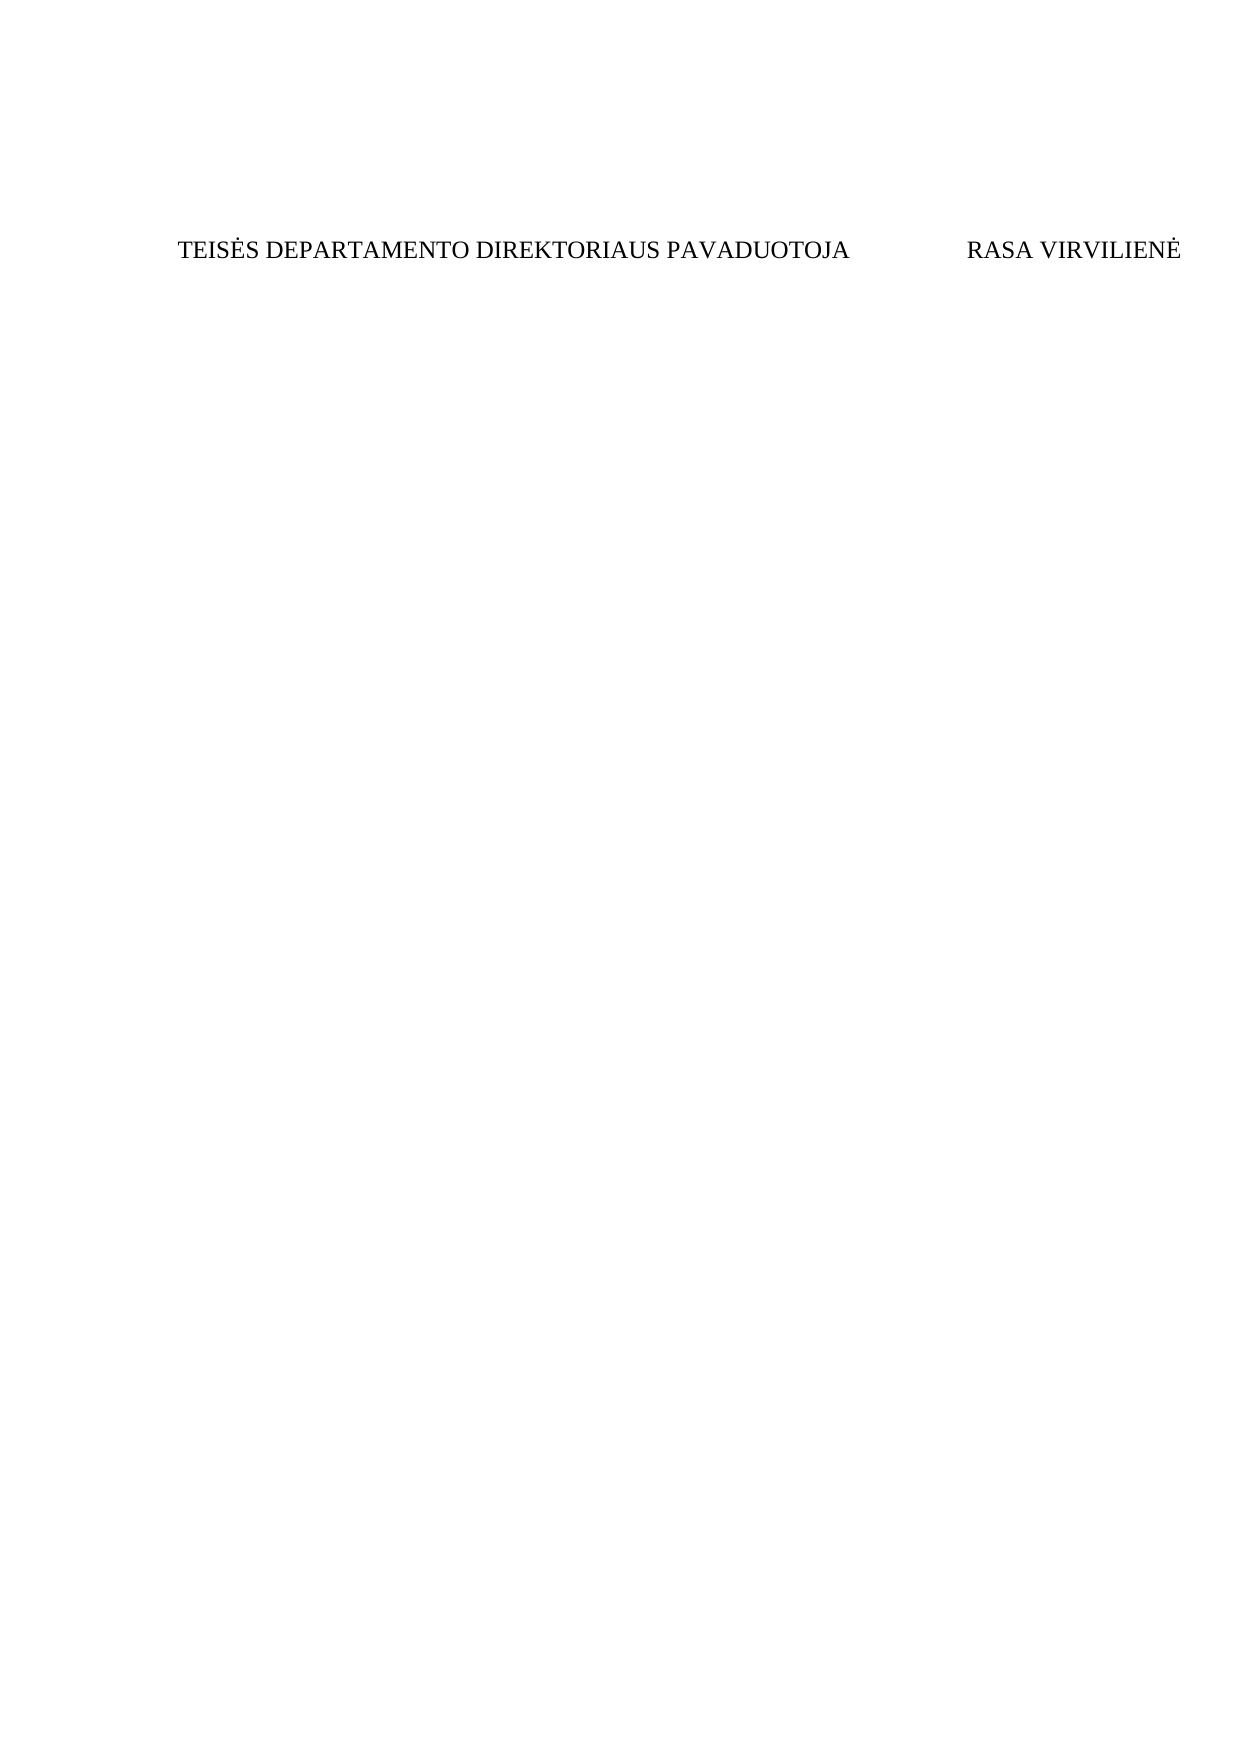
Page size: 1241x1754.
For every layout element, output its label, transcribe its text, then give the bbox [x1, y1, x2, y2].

text Teisės departamento direktoriaus pavaduotoja Rasa Virvilienė [177, 235, 1181, 263]
